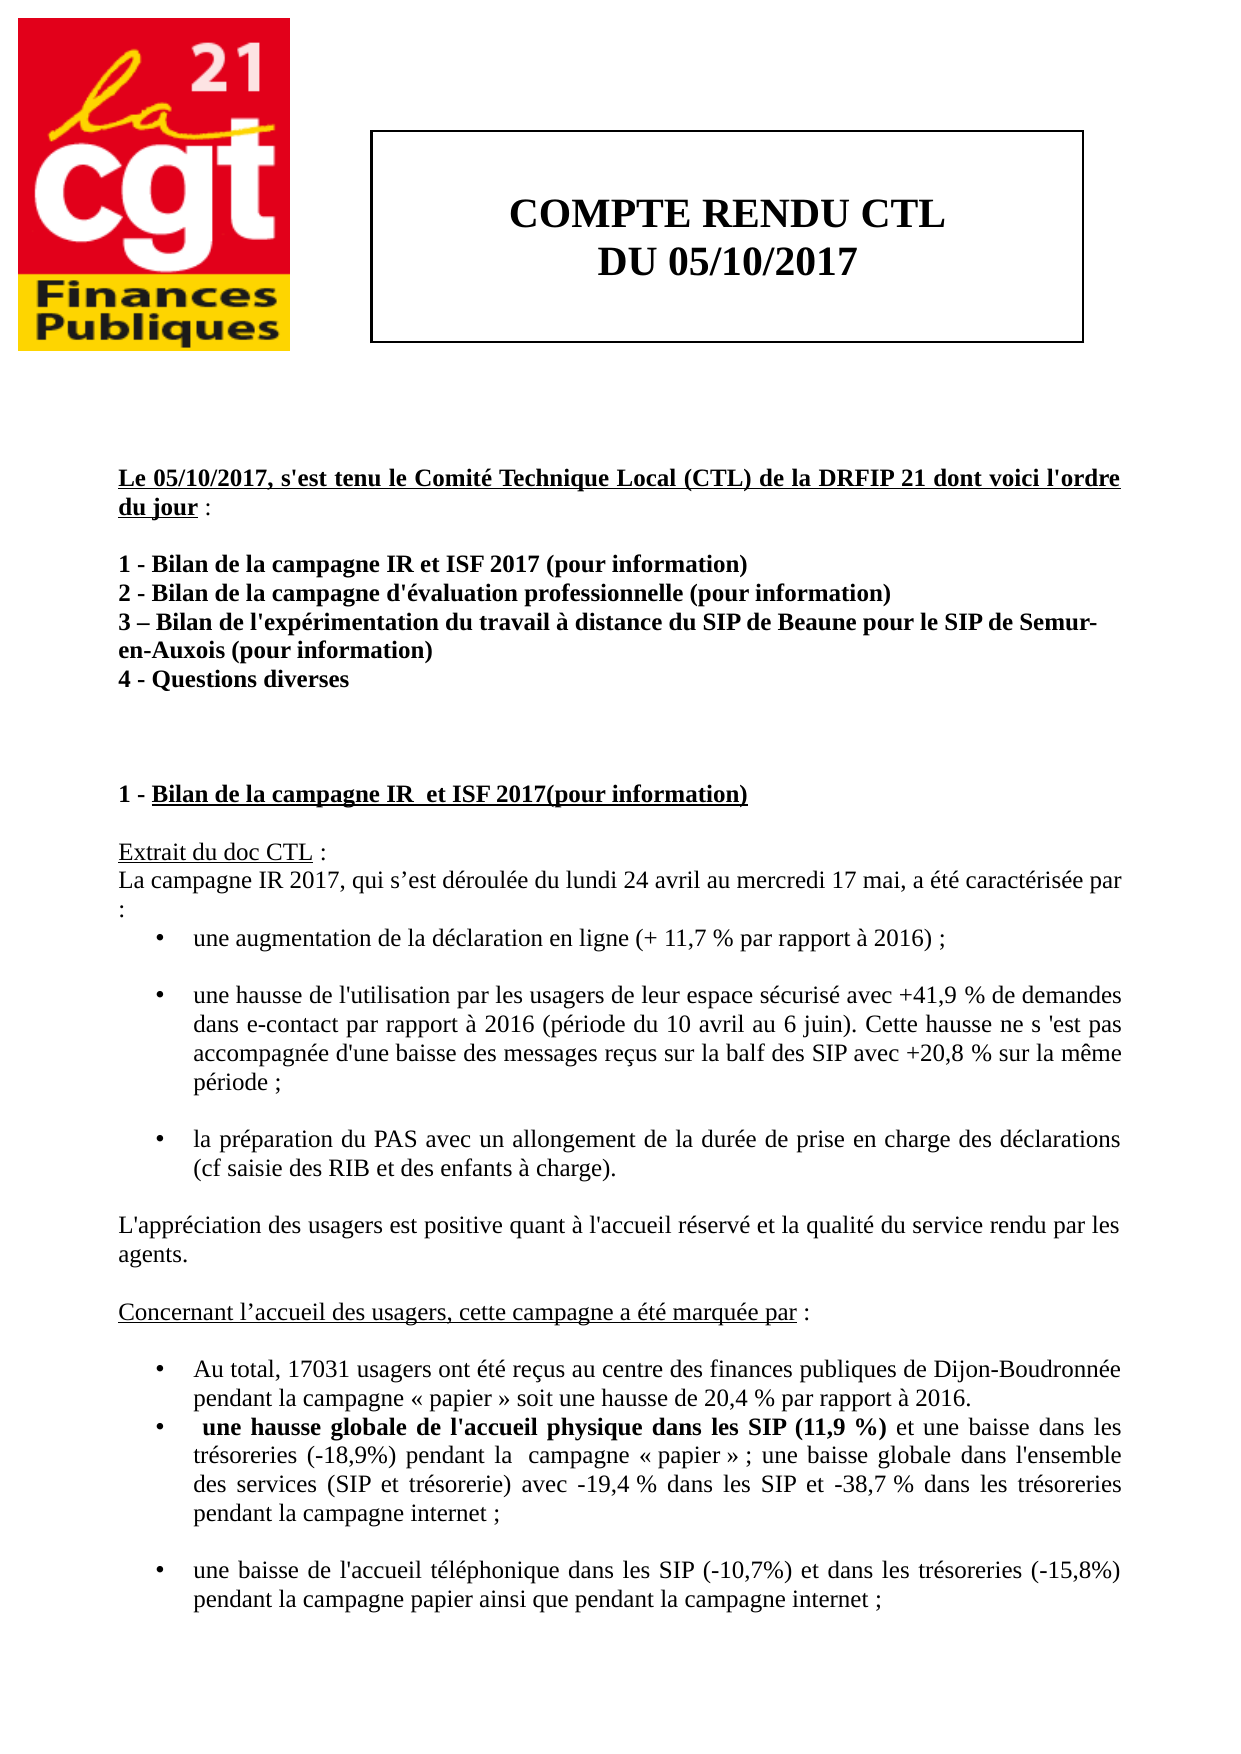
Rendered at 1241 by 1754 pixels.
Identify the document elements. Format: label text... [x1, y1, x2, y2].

list une baisse de l'accueil téléphonique dans les SIP (-10,7%) et dans les trésoreries (-15,8%) pendant la campagne papier ainsi que pendant la campagne internet ; [156, 1556, 1122, 1613]
list la préparation du PAS avec un allongement de la durée de prise en charge des déclarations (cf saisie des RIB et des enfants à charge). [156, 1124, 1122, 1182]
text L'appréciation des usagers est positive quant à l'accueil réservé et la qualité du service rendu par les agents. [118, 1211, 1122, 1268]
text Concernant l’accueil des usagers, cette campagne a été marquée par : [118, 1297, 1122, 1326]
list une augmentation de la déclaration en ligne (+ 11,7 % par rapport à 2016) ; [156, 923, 1122, 952]
text 1 - Bilan de la campagne IR et ISF 2017(pour information) [118, 779, 1122, 808]
text COMPTE RENDU CTL [381, 189, 1073, 237]
text Le 05/10/2017, s'est tenu le Comité Technique Local (CTL) de la DRFIP 21 dont voici l'ordre du jour : [118, 463, 1122, 521]
list une hausse globale de l'accueil physique dans les SIP (11,9 %) et une baisse dans les trésoreries (-18,9%) pendant la campagne « papier » ; une baisse globale dans l'ensemble des services (SIP et trésorerie) avec -19,4 % dans les SIP et -38,7 % dans les trésoreries pendant la campagne internet ; [156, 1412, 1122, 1527]
text 1 - Bilan de la campagne IR et ISF 2017 (pour information) 2 - Bilan de la campagne d'évaluation professionnelle (pour information) 3 – Bilan de l'expérimentation du travail à distance du SIP de Beaune pour le SIP de Semur-en-Auxois (pour information) 4 - Questions diverses [118, 549, 1122, 722]
text La campagne IR 2017, qui s’est déroulée du lundi 24 avril au mercredi 17 mai, a été caractérisée par : [118, 866, 1122, 923]
text Extrait du doc CTL : [118, 837, 1122, 866]
picture [18, 18, 290, 351]
text DU 05/10/2017 [381, 237, 1073, 332]
list une hausse de l'utilisation par les usagers de leur espace sécurisé avec +41,9 % de demandes dans e-contact par rapport à 2016 (période du 10 avril au 6 juin). Cette hausse ne s 'est pas accompagnée d'une baisse des messages reçus sur la balf des SIP avec +20,8 % sur la même période ; [156, 981, 1122, 1096]
list Au total, 17031 usagers ont été reçus au centre des finances publiques de Dijon-Boudronnée pendant la campagne « papier » soit une hausse de 20,4 % par rapport à 2016. [156, 1354, 1122, 1412]
